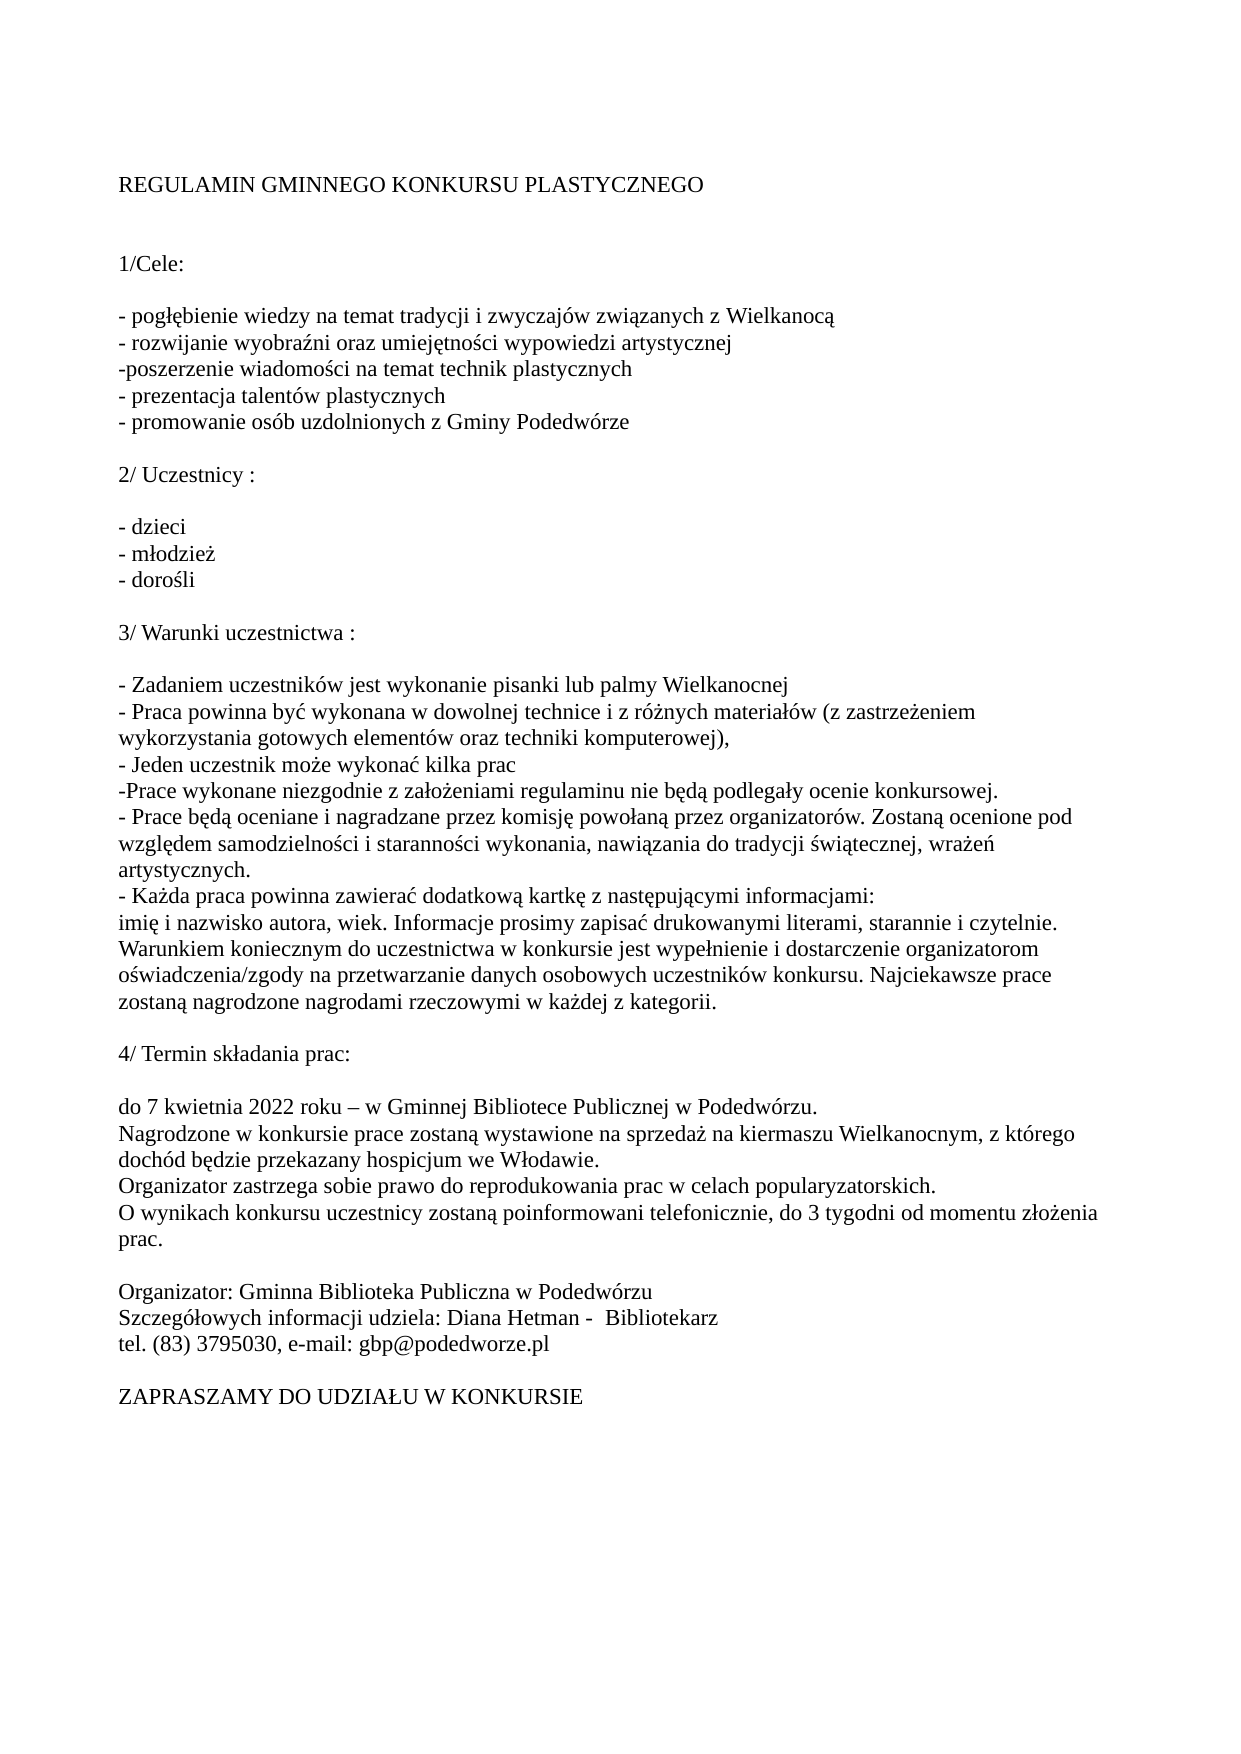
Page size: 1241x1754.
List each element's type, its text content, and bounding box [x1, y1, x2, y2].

text REGULAMIN GMINNEGO KONKURSU PLASTYCZNEGO 1/Cele: - pogłębienie wiedzy na temat tradycji i zwyczajów związanych z Wielkanocą - rozwijanie wyobraźni oraz umiejętności wypowiedzi artystycznej -poszerzenie wiadomości na temat technik plastycznych - prezentacja talentów plastycznych - promowanie osób uzdolnionych z Gminy Podedwórze 2/ Uczestnicy : - dzieci - młodzież - dorośli 3/ Warunki uczestnictwa : - Zadaniem uczestników jest wykonanie pisanki lub palmy Wielkanocnej - Praca powinna być wykonana w dowolnej technice i z różnych materiałów (z zastrzeżeniem wykorzystania gotowych elementów oraz techniki komputerowej), - Jeden uczestnik może wykonać kilka prac -Prace wykonane niezgodnie z założeniami regulaminu nie będą podlegały ocenie konkursowej. - Prace będą oceniane i nagradzane przez komisję powołaną przez organizatorów. Zostaną ocenione pod względem samodzielności i staranności wykonania, nawiązania do tradycji świątecznej, wrażeń artystycznych. - Każda praca powinna zawierać dodatkową kartkę z następującymi informacjami: imię i nazwisko autora, wiek. Informacje prosimy zapisać drukowanymi literami, starannie i czytelnie. Warunkiem koniecznym do uczestnictwa w konkursie jest wypełnienie i dostarczenie organizatorom oświadczenia/zgody na przetwarzanie danych osobowych uczestników konkursu. Najciekawsze prace zostaną nagrodzone nagrodami rzeczowymi w każdej z kategorii. 4/ Termin składania prac: do 7 kwietnia 2022 roku – w Gminnej Bibliotece Publicznej w Podedwórzu. Nagrodzone w konkursie prace zostaną wystawione na sprzedaż na kiermaszu Wielkanocnym, z którego dochód będzie przekazany hospicjum we Włodawie. Organizator zastrzega sobie prawo do reprodukowania prac w celach popularyzatorskich. O wynikach konkursu uczestnicy zostaną poinformowani telefonicznie, do 3 tygodni od momentu złożenia prac. Organizator: Gminna Biblioteka Publiczna w Podedwórzu Szczegółowych informacji udziela: Diana Hetman - Bibliotekarz tel. (83) 3795030, e-mail: gbp@podedworze.pl ZAPRASZAMY DO UDZIAŁU W KONKURSIE [118, 118, 1122, 1409]
